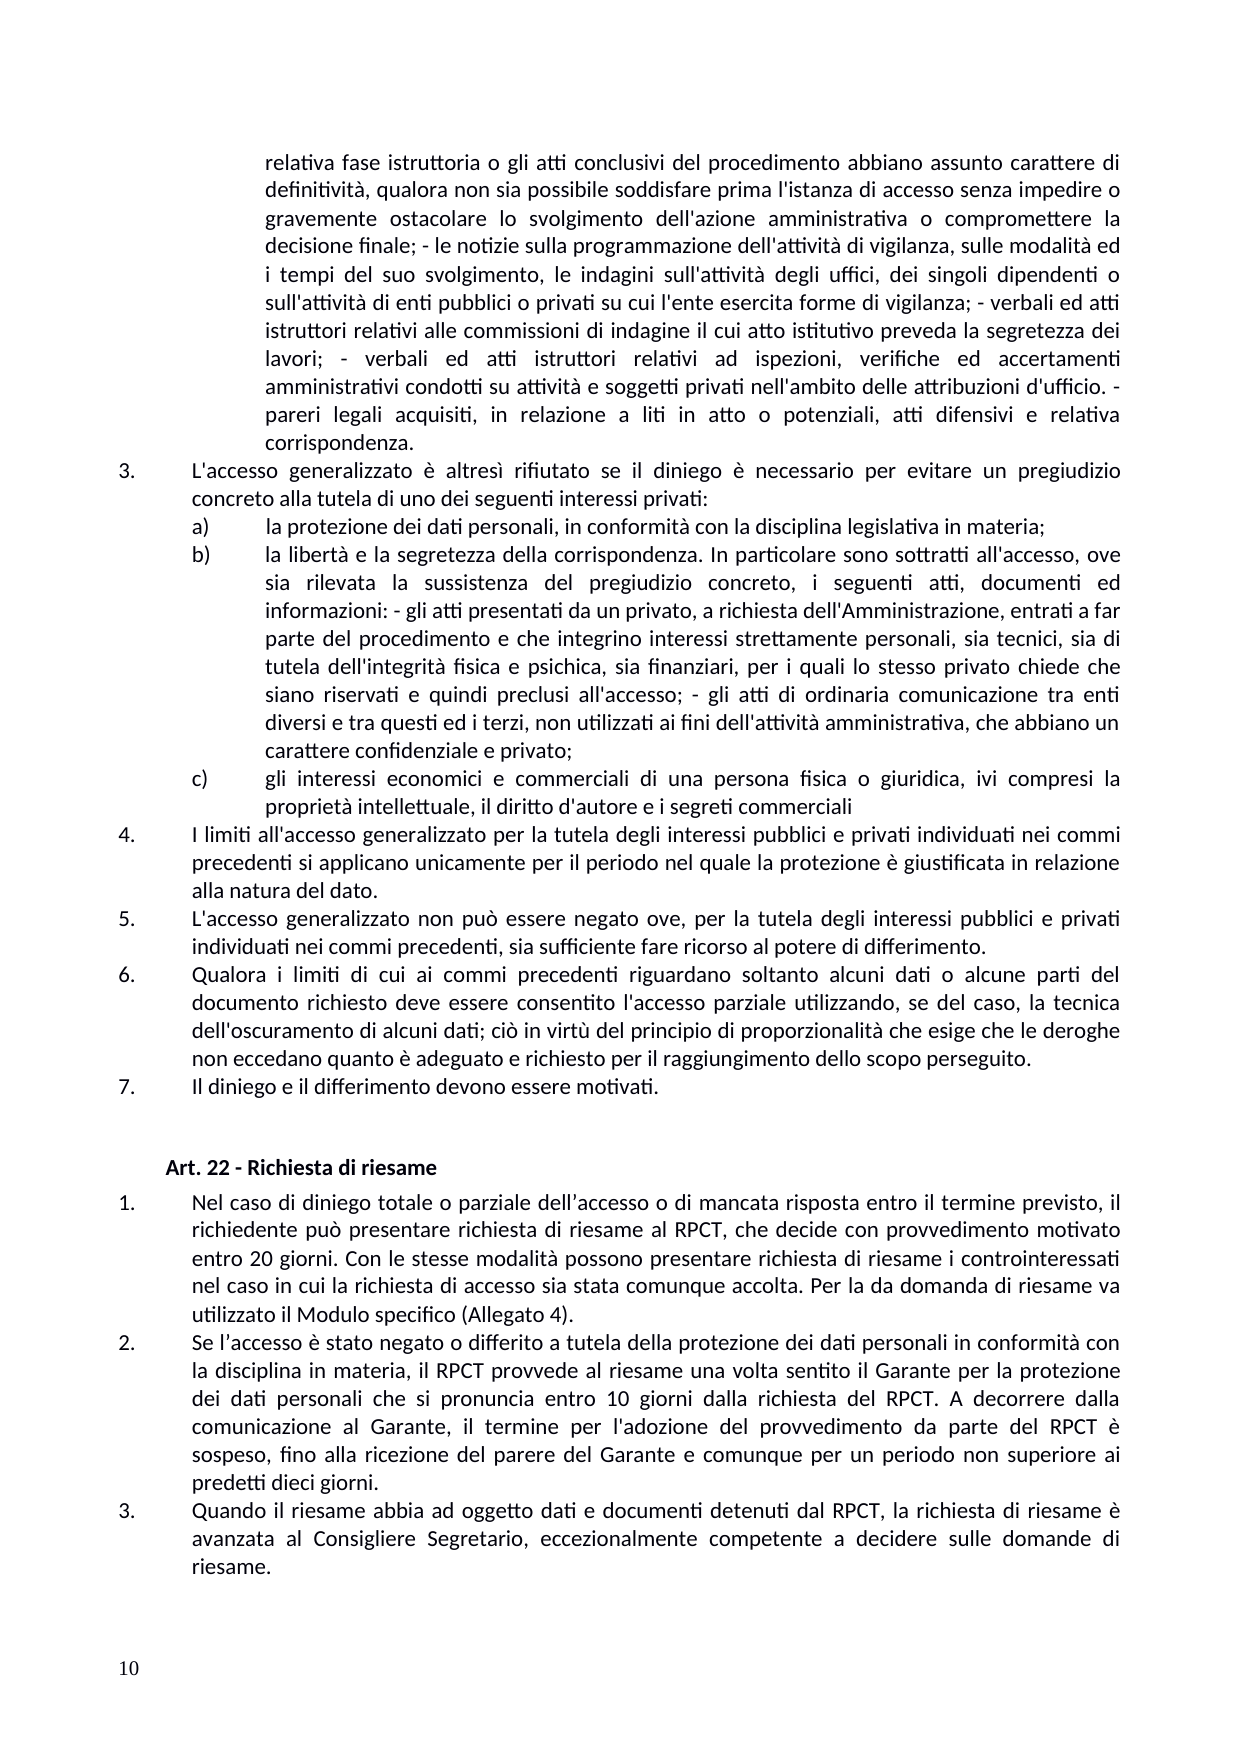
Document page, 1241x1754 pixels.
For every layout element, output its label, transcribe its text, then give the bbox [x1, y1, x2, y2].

text 6. Qualora i limiti di cui ai commi precedenti riguardano soltanto alcuni dati o alcune parti del documento richiesto deve essere consentito l'accesso parziale utilizzando, se del caso, la tecnica dell'oscuramento di alcuni dati; ciò in virtù del principio di proporzionalità che esige che le deroghe non eccedano quanto è adeguato e richiesto per il raggiungimento dello scopo perseguito. [118, 960, 1122, 1072]
text b) la libertà e la segretezza della corrispondenza. In particolare sono sottratti all'accesso, ove sia rilevata la sussistenza del pregiudizio concreto, i seguenti atti, documenti ed informazioni: - gli atti presentati da un privato, a richiesta dell'Amministrazione, entrati a far parte del procedimento e che integrino interessi strettamente personali, sia tecnici, sia di tutela dell'integrità fisica e psichica, sia finanziari, per i quali lo stesso privato chiede che siano riservati e quindi preclusi all'accesso; - gli atti di ordinaria comunicazione tra enti diversi e tra questi ed i terzi, non utilizzati ai fini dell'attività amministrativa, che abbiano un carattere confidenziale e privato; [192, 540, 1122, 764]
text a) la protezione dei dati personali, in conformità con la disciplina legislativa in materia; [192, 512, 1122, 540]
subtitle Art. 22 - Richiesta di riesame [153, 1153, 1122, 1181]
text 3. L'accesso generalizzato è altresì rifiutato se il diniego è necessario per evitare un pregiudizio concreto alla tutela di uno dei seguenti interessi privati: [118, 456, 1122, 512]
text 7. Il diniego e il differimento devono essere motivati. [118, 1072, 1122, 1100]
text 2. Se l’accesso è stato negato o differito a tutela della protezione dei dati personali in conformità con la disciplina in materia, il RPCT provvede al riesame una volta sentito il Garante per la protezione dei dati personali che si pronuncia entro 10 giorni dalla richiesta del RPCT. A decorrere dalla comunicazione al Garante, il termine per l'adozione del provvedimento da parte del RPCT è sospeso, fino alla ricezione del parere del Garante e comunque per un periodo non superiore ai predetti dieci giorni. [118, 1328, 1122, 1496]
text 1. Nel caso di diniego totale o parziale dell’accesso o di mancata risposta entro il termine previsto, il richiedente può presentare richiesta di riesame al RPCT, che decide con provvedimento motivato entro 20 giorni. Con le stesse modalità possono presentare richiesta di riesame i controinteressati nel caso in cui la richiesta di accesso sia stata comunque accolta. Per la da domanda di riesame va utilizzato il Modulo specifico (Allegato 4). [118, 1188, 1122, 1328]
text c) gli interessi economici e commerciali di una persona fisica o giuridica, ivi compresi la proprietà intellettuale, il diritto d'autore e i segreti commerciali [192, 764, 1122, 820]
text 5. L'accesso generalizzato non può essere negato ove, per la tutela degli interessi pubblici e privati individuati nei commi precedenti, sia sufficiente fare ricorso al potere di differimento. [118, 904, 1122, 960]
text 4. I limiti all'accesso generalizzato per la tutela degli interessi pubblici e privati individuati nei commi precedenti si applicano unicamente per il periodo nel quale la protezione è giustificata in relazione alla natura del dato. [118, 820, 1122, 904]
text 3. Quando il riesame abbia ad oggetto dati e documenti detenuti dal RPCT, la richiesta di riesame è avanzata al Consigliere Segretario, eccezionalmente competente a decidere sulle domande di riesame. [118, 1496, 1122, 1580]
text relativa fase istruttoria o gli atti conclusivi del procedimento abbiano assunto carattere di definitività, qualora non sia possibile soddisfare prima l'istanza di accesso senza impedire o gravemente ostacolare lo svolgimento dell'azione amministrativa o compromettere la decisione finale; - le notizie sulla programmazione dell'attività di vigilanza, sulle modalità ed i tempi del suo svolgimento, le indagini sull'attività degli uffici, dei singoli dipendenti o sull'attività di enti pubblici o privati su cui l'ente esercita forme di vigilanza; - verbali ed atti istruttori relativi alle commissioni di indagine il cui atto istitutivo preveda la segretezza dei lavori; - verbali ed atti istruttori relativi ad ispezioni, verifiche ed accertamenti amministrativi condotti su attività e soggetti privati nell'ambito delle attribuzioni d'ufficio. - pareri legali acquisiti, in relazione a liti in atto o potenziali, atti difensivi e relativa corrispondenza. [192, 148, 1122, 456]
